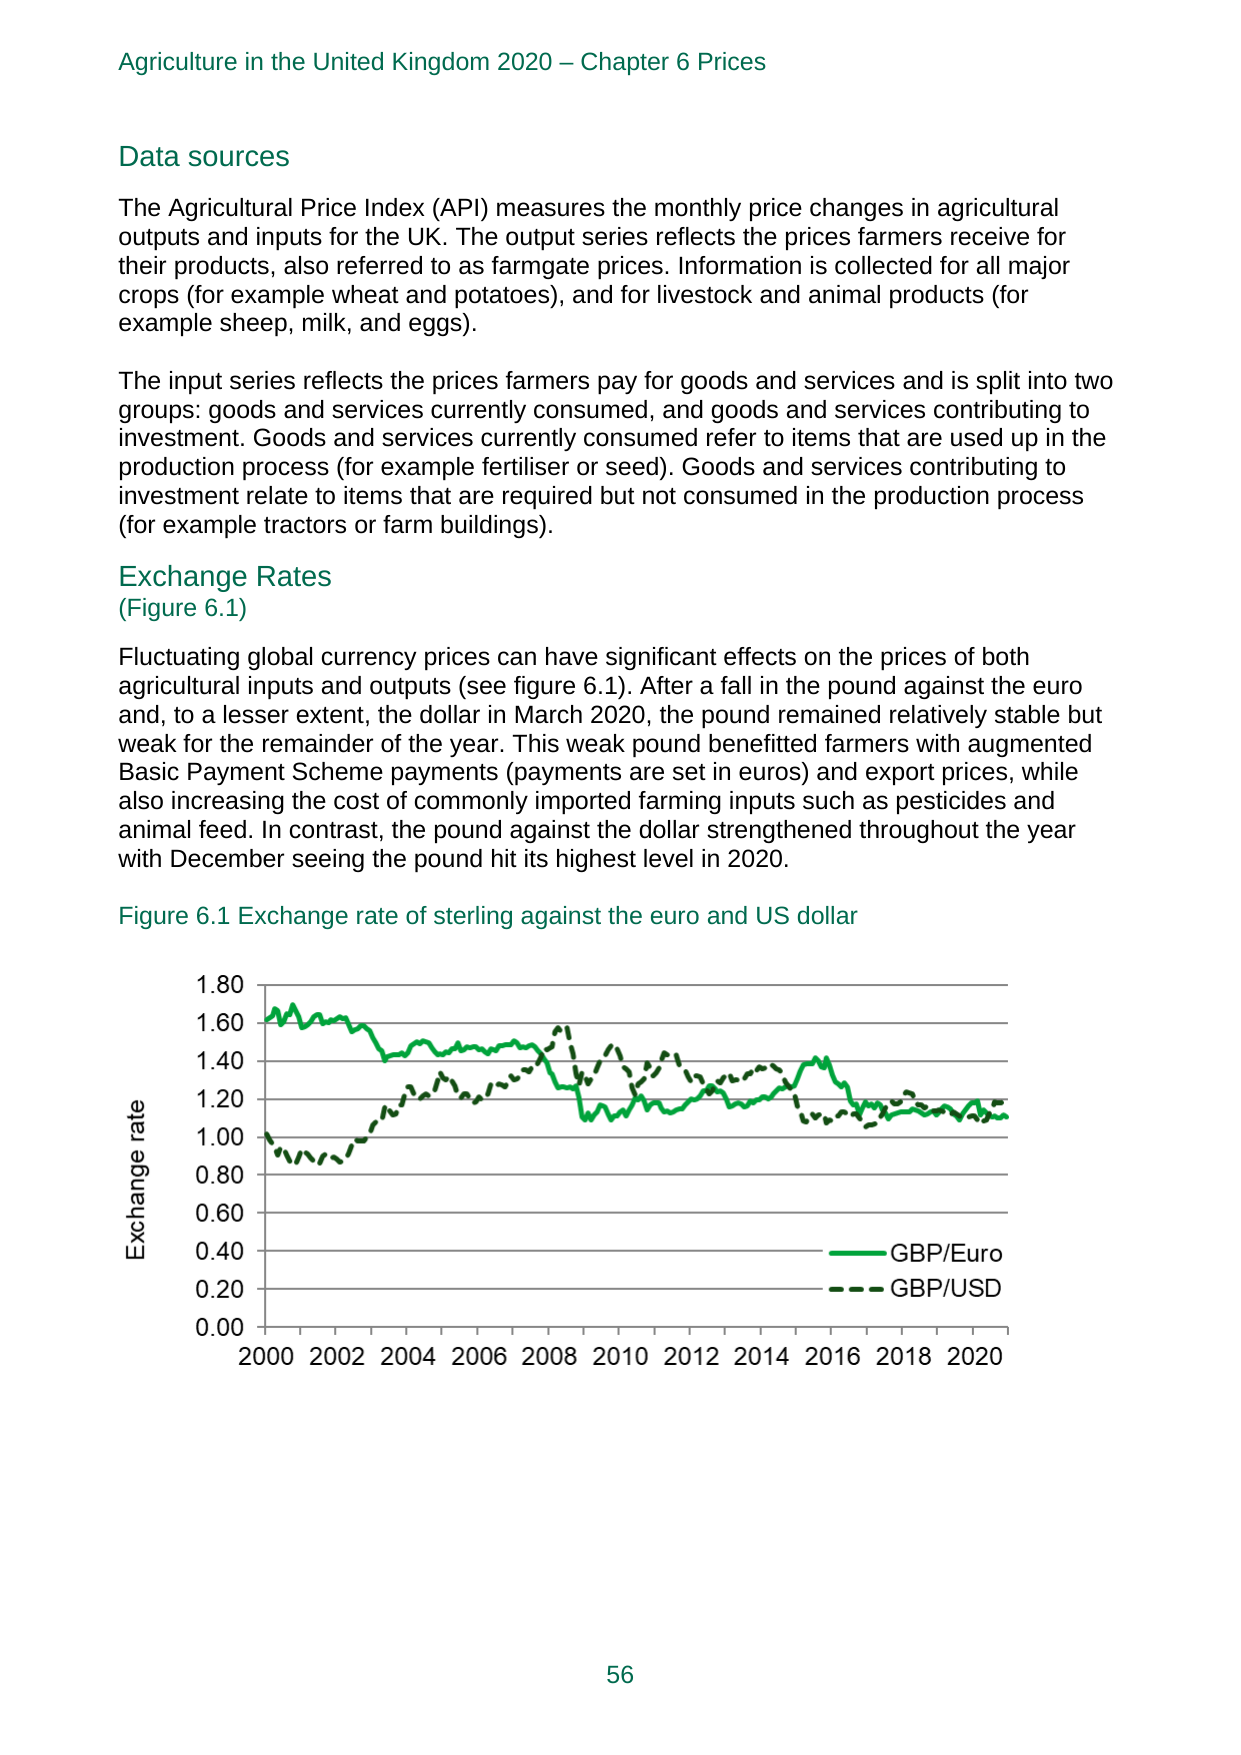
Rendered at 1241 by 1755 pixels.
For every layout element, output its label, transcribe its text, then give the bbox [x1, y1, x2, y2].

text The input series reflects the prices farmers pay for goods and services and is split into two groups: goods and services currently consumed, and goods and services contributing to investment. Goods and services currently consumed refer to items that are used up in the production process (for example fertiliser or seed). Goods and services contributing to investment relate to items that are required but not consumed in the production process (for example tractors or farm buildings). [118, 366, 1122, 538]
subtitle Exchange Rates (Figure 6.1) [118, 559, 1122, 621]
subtitle Data sources [118, 139, 1122, 172]
text Fluctuating global currency prices can have significant effects on the prices of both agricultural inputs and outputs (see figure 6.1). After a fall in the pound against the euro and, to a lesser extent, the dollar in March 2020, the pound remained relatively stable but weak for the remainder of the year. This weak pound benefitted farmers with augmented Basic Payment Scheme payments (payments are set in euros) and export prices, while also increasing the cost of commonly imported farming inputs such as pesticides and animal feed. In contrast, the pound against the dollar strengthened throughout the year with December seeing the pound hit its highest level in 2020. [118, 642, 1122, 872]
text The Agricultural Price Index (API) measures the monthly price changes in agricultural outputs and inputs for the UK. The output series reflects the prices farmers receive for their products, also referred to as farmgate prices. Information is collected for all major crops (for example wheat and potatoes), and for livestock and animal products (for example sheep, milk, and eggs). [118, 193, 1122, 337]
subtitle Figure 6.1 Exchange rate of sterling against the euro and US dollar [118, 901, 1122, 930]
